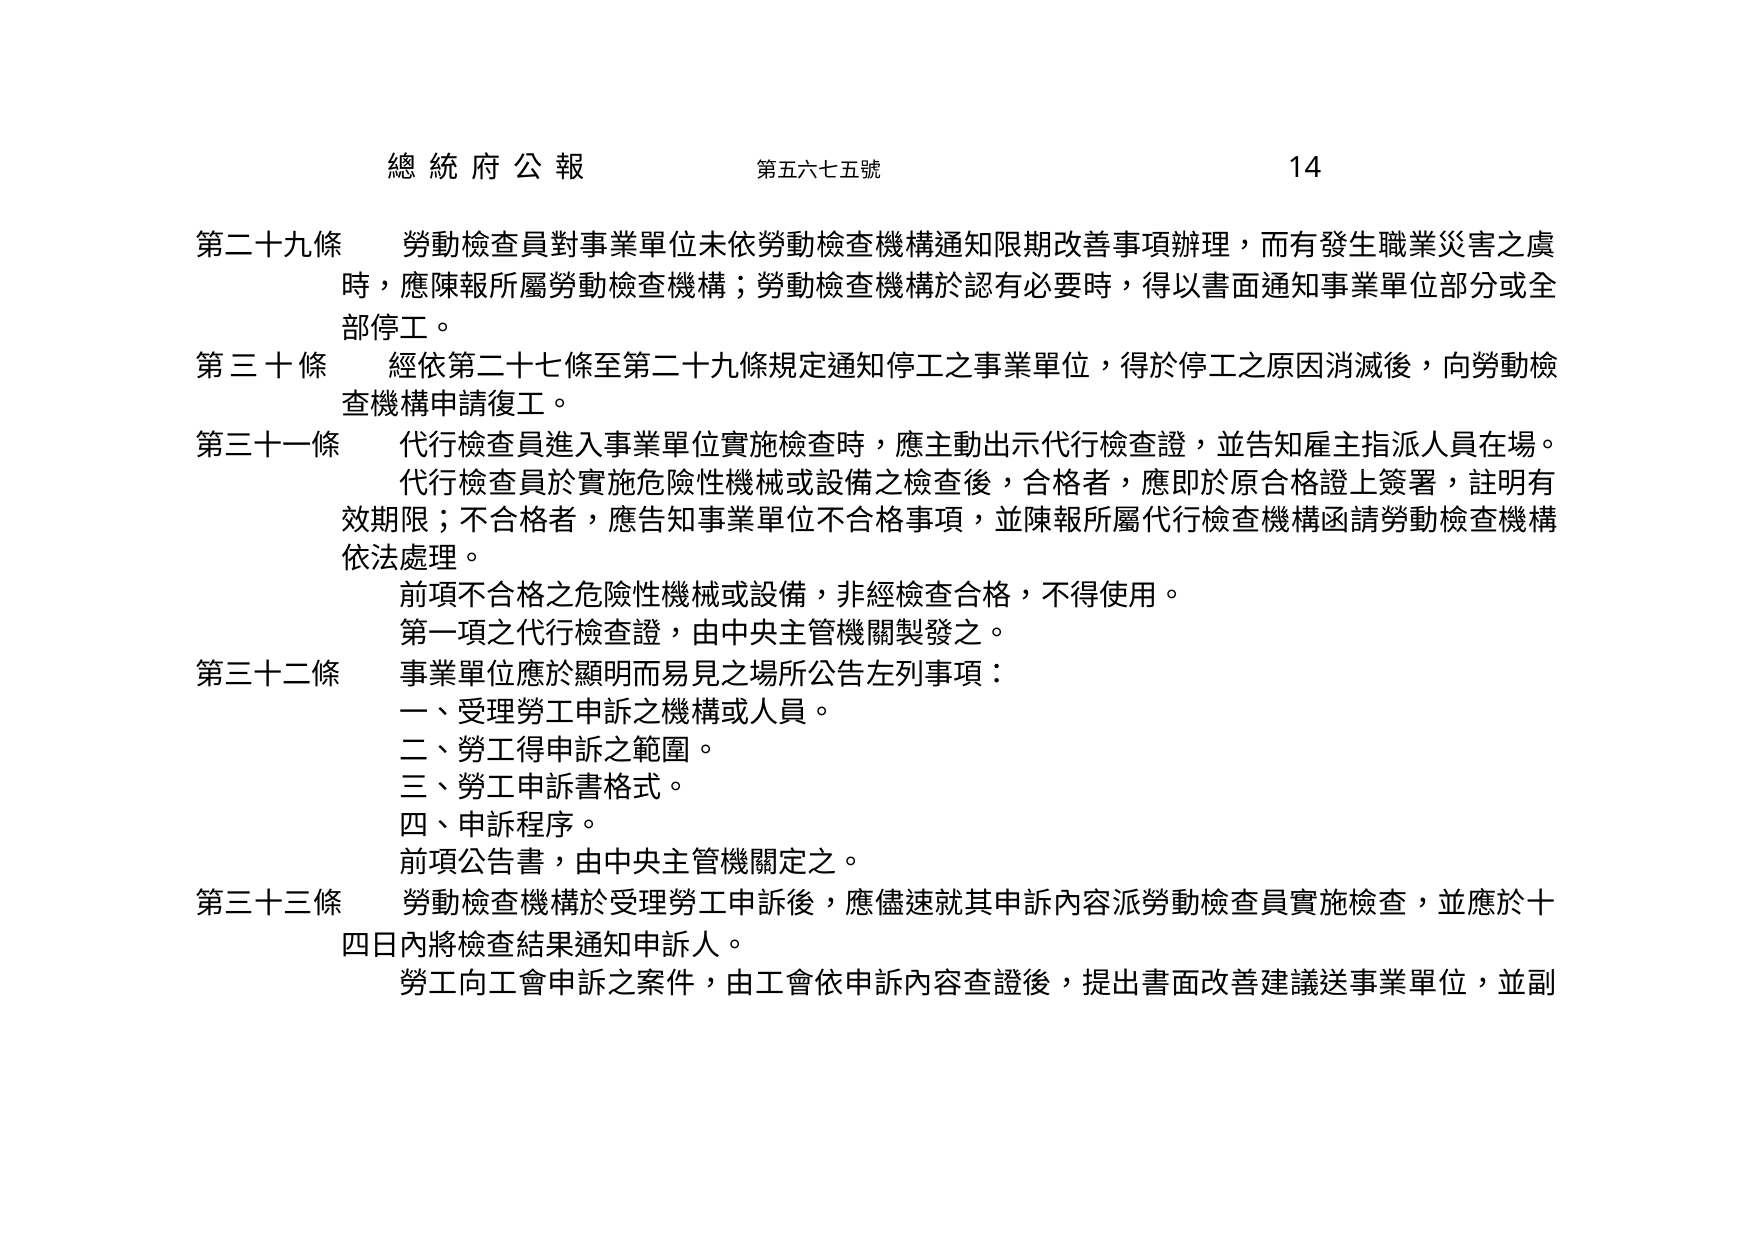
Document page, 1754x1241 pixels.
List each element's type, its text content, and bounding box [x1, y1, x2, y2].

text 第一項之代行檢查證，由中央主管機關製發之。 [341, 613, 1559, 651]
text 第三十二條 事業單位應於顯明而易見之場所公告左列事項： [195, 651, 1559, 692]
text 第三十條 經依第二十七條至第二十九條規定通知停工之事業單位，得於停工之原因消滅後，向勞動檢查機構申請復工。 [195, 347, 1559, 422]
text 前項不合格之危險性機械或設備，非經檢查合格，不得使用。 [341, 576, 1559, 613]
text 三、勞工申訴書格式。 [399, 767, 1559, 805]
text 勞工向工會申訴之案件，由工會依申訴內容查證後，提出書面改善建議送事業單位，並副 [341, 963, 1559, 1001]
text 二、勞工得申訴之範圍。 [399, 730, 1559, 767]
text 第二十九條 勞動檢查員對事業單位未依勞動檢查機構通知限期改善事項辦理，而有發生職業災害之虞時，應陳報所屬勞動檢查機構；勞動檢查機構於認有必要時，得以書面通知事業單位部分或全部停工。 [195, 222, 1559, 347]
text 一、受理勞工申訴之機構或人員。 [399, 692, 1559, 730]
text 第三十一條 代行檢查員進入事業單位實施檢查時，應主動出示代行檢查證，並告知雇主指派人員在場。 [195, 422, 1559, 463]
text 前項公告書，由中央主管機關定之。 [341, 842, 1559, 880]
text 四、申訴程序。 [399, 805, 1559, 842]
text 第三十三條 勞動檢查機構於受理勞工申訴後，應儘速就其申訴內容派勞動檢查員實施檢查，並應於十四日內將檢查結果通知申訴人。 [195, 880, 1559, 963]
text 代行檢查員於實施危險性機械或設備之檢查後，合格者，應即於原合格證上簽署，註明有效期限；不合格者，應告知事業單位不合格事項，並陳報所屬代行檢查機構函請勞動檢查機構依法處理。 [341, 463, 1559, 576]
